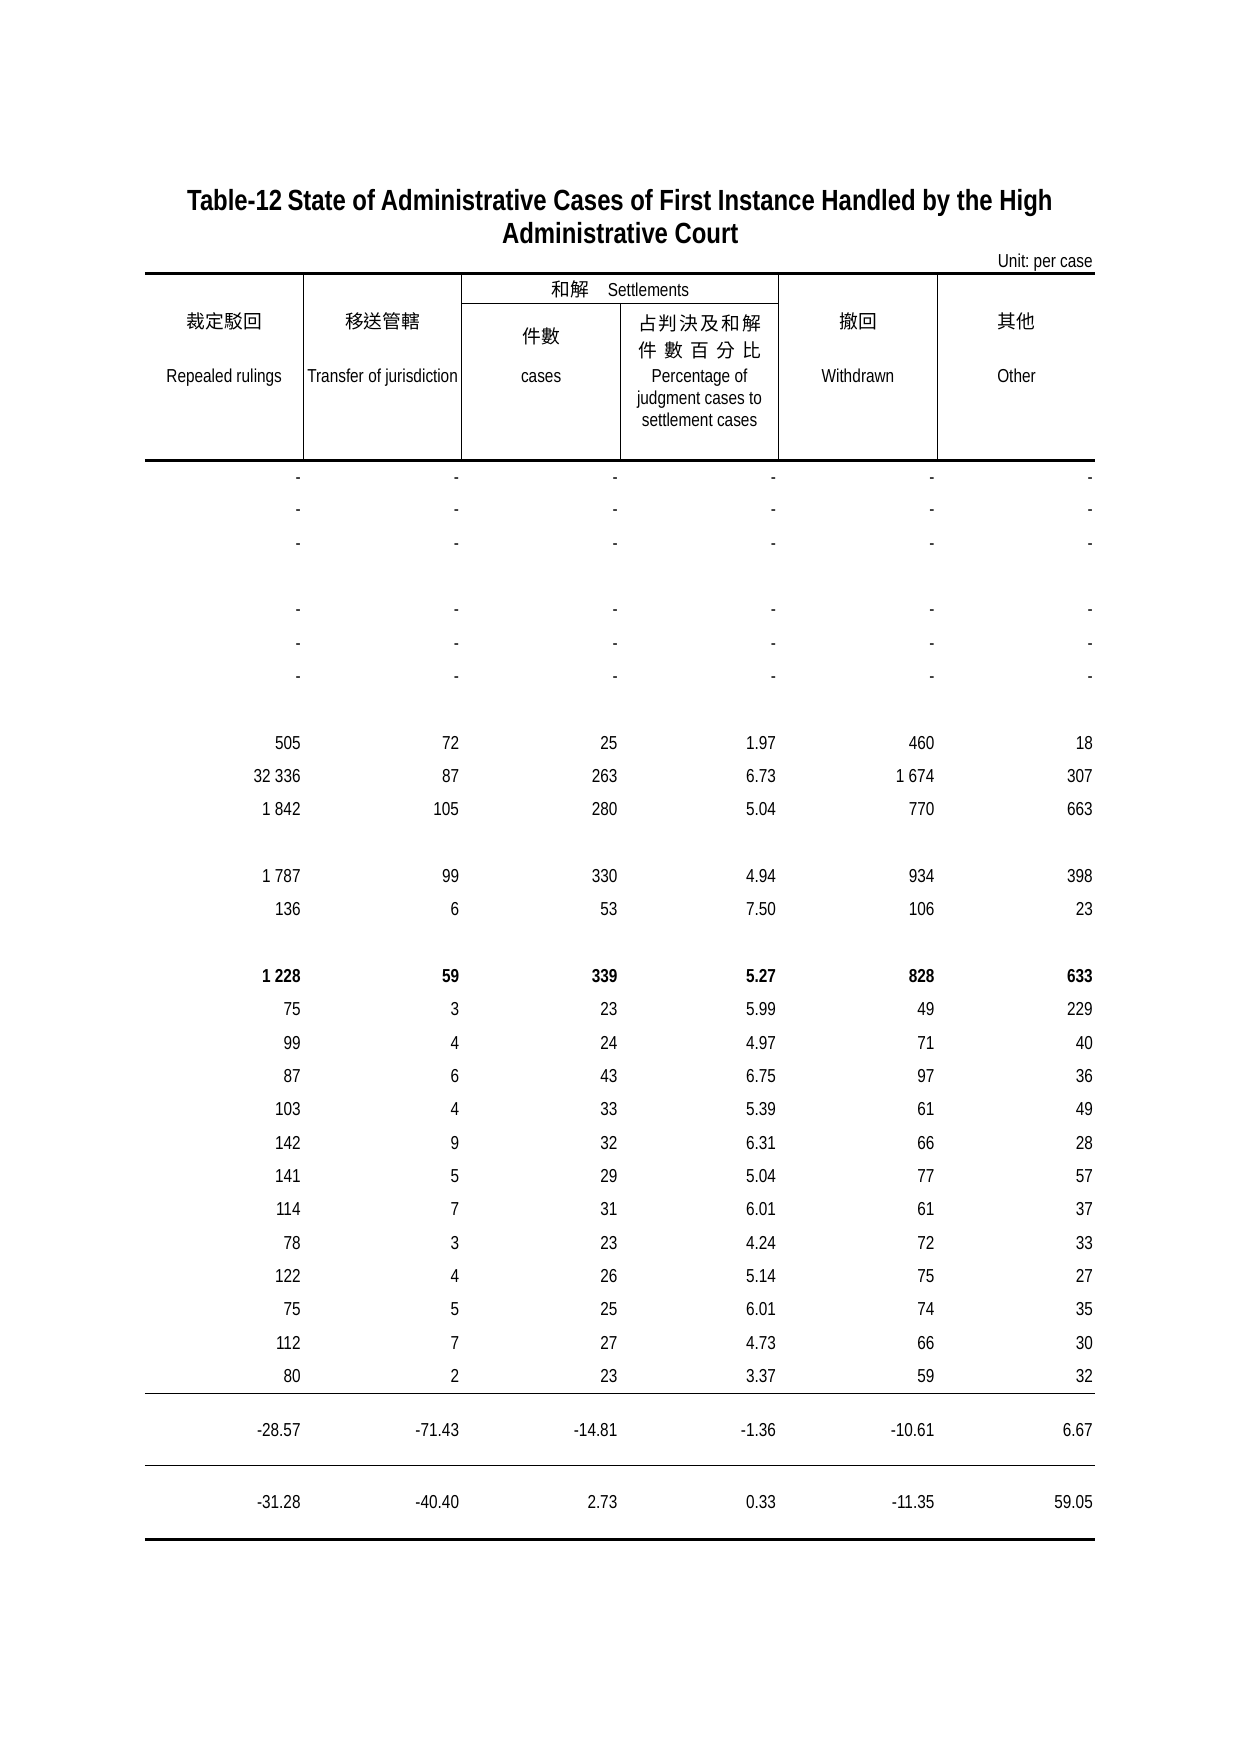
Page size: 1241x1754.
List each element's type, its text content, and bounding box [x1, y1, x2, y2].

table_cell -10.61 [779, 1394, 937, 1465]
table_cell - [462, 526, 620, 559]
table_cell 99 [145, 1026, 303, 1059]
table_cell 31 [462, 1193, 620, 1226]
table_cell - [462, 659, 620, 692]
table_cell 4 [303, 1093, 462, 1126]
table_cell - [937, 659, 1095, 692]
table_cell 4 [303, 1026, 462, 1059]
table_cell 2 [303, 1359, 462, 1392]
table_cell 5.04 [620, 793, 778, 826]
table_cell 5 [303, 1293, 462, 1326]
table_cell 49 [779, 993, 937, 1026]
table_cell - [462, 593, 620, 626]
table_cell [937, 693, 1095, 726]
table_cell 770 [779, 793, 937, 826]
table_cell 28 [937, 1126, 1095, 1159]
table_cell - [145, 462, 303, 492]
table_cell [937, 559, 1095, 592]
table_cell -1.36 [620, 1394, 778, 1465]
table_cell -11.35 [779, 1466, 937, 1538]
table_cell 6 [303, 1059, 462, 1092]
table_cell - [303, 626, 462, 659]
table_cell - [620, 526, 778, 559]
table_cell 307 [937, 759, 1095, 792]
table_cell 61 [779, 1093, 937, 1126]
table_cell 6.01 [620, 1293, 778, 1326]
table_cell - [779, 593, 937, 626]
table_cell 77 [779, 1159, 937, 1192]
table_cell [620, 926, 778, 959]
table_header 其他 [938, 275, 1095, 365]
table_cell 71 [779, 1026, 937, 1059]
table_cell - [620, 626, 778, 659]
table_cell 27 [937, 1259, 1095, 1292]
table_cell - [779, 526, 937, 559]
table_cell 1 842 [145, 793, 303, 826]
text Table-12 State of Administrative Cases of First Instance Handled by the High Administrative Court [148, 183, 1092, 250]
table_cell - [779, 493, 937, 526]
table_cell [145, 559, 303, 592]
table_cell - [937, 462, 1095, 492]
table_cell [779, 926, 937, 959]
table_cell 74 [779, 1293, 937, 1326]
table_cell Other [938, 365, 1095, 459]
table_cell 23 [462, 993, 620, 1026]
table_cell 23 [462, 1226, 620, 1259]
table_cell - [937, 593, 1095, 626]
table_cell 263 [462, 759, 620, 792]
table_cell 5.14 [620, 1259, 778, 1292]
table_header 和解 Settlements [462, 275, 778, 303]
table_cell 112 [145, 1326, 303, 1359]
text Unit: per case [148, 250, 1092, 272]
table_cell 占判決及和解件數百分比 [621, 304, 778, 365]
table_cell 件數 [462, 304, 620, 365]
table_cell 5.99 [620, 993, 778, 1026]
table_cell 460 [779, 726, 937, 759]
table_cell 5.27 [620, 959, 778, 992]
table_cell [620, 693, 778, 726]
table_cell 78 [145, 1226, 303, 1259]
table_cell 330 [462, 859, 620, 892]
table_cell - [620, 462, 778, 492]
table_cell - [462, 626, 620, 659]
table_cell 5.04 [620, 1159, 778, 1192]
table_cell - [937, 526, 1095, 559]
table_cell 35 [937, 1293, 1095, 1326]
table_cell 7.50 [620, 893, 778, 926]
table_cell 1 228 [145, 959, 303, 992]
table_cell 103 [145, 1093, 303, 1126]
table_cell 7 [303, 1193, 462, 1226]
table_cell 828 [779, 959, 937, 992]
table_cell 43 [462, 1059, 620, 1092]
table_cell Percentage of judgment cases to settlement cases [621, 365, 778, 459]
table_header 移送管轄 [304, 275, 461, 365]
table_cell 633 [937, 959, 1095, 992]
table_cell [462, 693, 620, 726]
table_cell 32 [462, 1126, 620, 1159]
table_cell - [937, 493, 1095, 526]
table_header 裁定駁回 [145, 275, 303, 365]
table_cell [779, 826, 937, 859]
table_cell 0.33 [620, 1466, 778, 1538]
table_cell 6.67 [937, 1394, 1095, 1465]
table_cell 59.05 [937, 1466, 1095, 1538]
table_cell 106 [779, 893, 937, 926]
table_cell - [303, 493, 462, 526]
table_cell 27 [462, 1326, 620, 1359]
table_cell 66 [779, 1326, 937, 1359]
table_cell 32 336 [145, 759, 303, 792]
table_cell - [620, 493, 778, 526]
table_cell 1.97 [620, 726, 778, 759]
table_cell [462, 926, 620, 959]
table_cell 505 [145, 726, 303, 759]
table_cell -14.81 [462, 1394, 620, 1465]
table_cell - [937, 626, 1095, 659]
table_cell -40.40 [303, 1466, 462, 1538]
table_cell - [779, 659, 937, 692]
table_cell [145, 693, 303, 726]
table_cell - [303, 526, 462, 559]
table_cell 29 [462, 1159, 620, 1192]
table_cell 4 [303, 1259, 462, 1292]
table_cell 30 [937, 1326, 1095, 1359]
table_cell 4.97 [620, 1026, 778, 1059]
table_cell [145, 926, 303, 959]
table_cell 23 [937, 893, 1095, 926]
table_cell - [620, 593, 778, 626]
table_cell 1 674 [779, 759, 937, 792]
table_cell 6.73 [620, 759, 778, 792]
table_cell 229 [937, 993, 1095, 1026]
table_cell 24 [462, 1026, 620, 1059]
table_cell [620, 559, 778, 592]
table_cell 3 [303, 993, 462, 1026]
table_cell 26 [462, 1259, 620, 1292]
table_cell 9 [303, 1126, 462, 1159]
table_cell 4.24 [620, 1226, 778, 1259]
table_cell 1 787 [145, 859, 303, 892]
table_cell 663 [937, 793, 1095, 826]
table_cell 49 [937, 1093, 1095, 1126]
table_cell - [303, 593, 462, 626]
table_cell 18 [937, 726, 1095, 759]
table_cell 23 [462, 1359, 620, 1392]
table_cell 40 [937, 1026, 1095, 1059]
table_cell - [779, 462, 937, 492]
table_cell 99 [303, 859, 462, 892]
table_cell 5.39 [620, 1093, 778, 1126]
table_cell -31.28 [145, 1466, 303, 1538]
table_cell 87 [303, 759, 462, 792]
table_cell 122 [145, 1259, 303, 1292]
table_cell - [145, 493, 303, 526]
table_cell [937, 926, 1095, 959]
table_cell - [145, 526, 303, 559]
table_cell 75 [779, 1259, 937, 1292]
table_cell 3 [303, 1226, 462, 1259]
table_cell 75 [145, 1293, 303, 1326]
table_cell 37 [937, 1193, 1095, 1226]
table_cell -71.43 [303, 1394, 462, 1465]
table_cell 934 [779, 859, 937, 892]
table_cell 339 [462, 959, 620, 992]
table_cell [462, 559, 620, 592]
table_cell [779, 559, 937, 592]
table_cell 4.73 [620, 1326, 778, 1359]
table_cell [937, 826, 1095, 859]
table_cell 280 [462, 793, 620, 826]
table_cell 3.37 [620, 1359, 778, 1392]
table_cell 59 [303, 959, 462, 992]
table_cell - [303, 659, 462, 692]
table_cell 32 [937, 1359, 1095, 1392]
table_cell 72 [779, 1226, 937, 1259]
table_cell 6.31 [620, 1126, 778, 1159]
table_cell - [303, 462, 462, 492]
table_header 撤回 [779, 275, 937, 365]
table_cell Transfer of jurisdiction [304, 365, 461, 459]
table_cell - [462, 462, 620, 492]
table_cell 97 [779, 1059, 937, 1092]
table_cell 33 [937, 1226, 1095, 1259]
table_cell [303, 559, 462, 592]
table_cell 25 [462, 1293, 620, 1326]
table_cell - [620, 659, 778, 692]
table_cell 136 [145, 893, 303, 926]
table_cell [779, 693, 937, 726]
table_cell 33 [462, 1093, 620, 1126]
table_cell [620, 826, 778, 859]
table_cell 53 [462, 893, 620, 926]
table_cell 2.73 [462, 1466, 620, 1538]
table_cell 6 [303, 893, 462, 926]
table_cell 5 [303, 1159, 462, 1192]
table_cell [303, 693, 462, 726]
table_cell 105 [303, 793, 462, 826]
table_cell 141 [145, 1159, 303, 1192]
table_cell [462, 826, 620, 859]
table_cell cases [462, 365, 620, 459]
table_cell 59 [779, 1359, 937, 1392]
table_cell [303, 826, 462, 859]
table_cell -28.57 [145, 1394, 303, 1465]
table_cell [303, 926, 462, 959]
table_cell 87 [145, 1059, 303, 1092]
table_cell 398 [937, 859, 1095, 892]
table_cell 114 [145, 1193, 303, 1226]
table_cell 6.01 [620, 1193, 778, 1226]
table_cell 4.94 [620, 859, 778, 892]
table_cell [145, 826, 303, 859]
table_cell 61 [779, 1193, 937, 1226]
table_cell 80 [145, 1359, 303, 1392]
table_cell 66 [779, 1126, 937, 1159]
table_cell - [779, 626, 937, 659]
table_cell Withdrawn [779, 365, 937, 459]
table_cell - [145, 626, 303, 659]
table_cell - [145, 659, 303, 692]
table_cell 36 [937, 1059, 1095, 1092]
table_cell - [462, 493, 620, 526]
table_cell 142 [145, 1126, 303, 1159]
table_cell 7 [303, 1326, 462, 1359]
table_cell - [145, 593, 303, 626]
table_cell 75 [145, 993, 303, 1026]
table_cell 25 [462, 726, 620, 759]
table_cell 6.75 [620, 1059, 778, 1092]
table_cell Repealed rulings [145, 365, 303, 459]
table_cell 72 [303, 726, 462, 759]
table_cell 57 [937, 1159, 1095, 1192]
